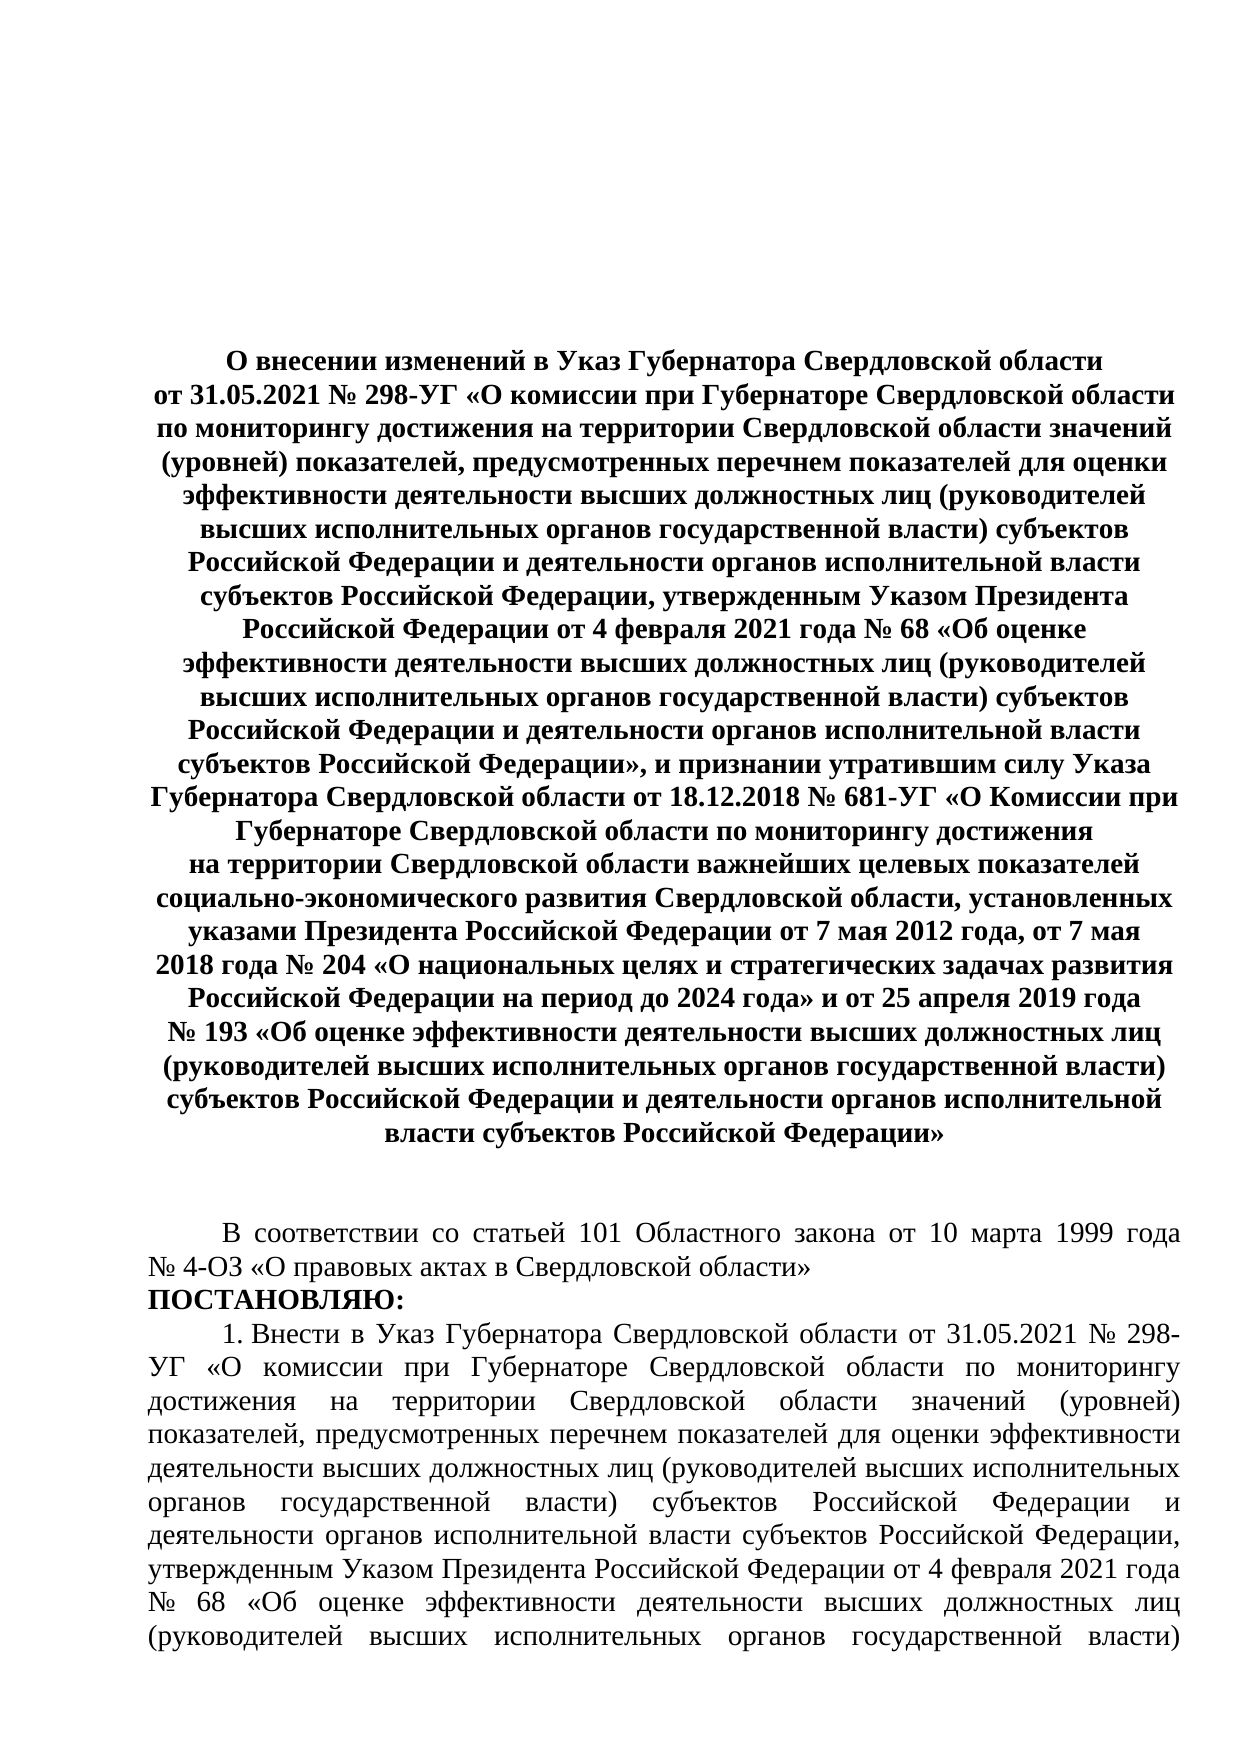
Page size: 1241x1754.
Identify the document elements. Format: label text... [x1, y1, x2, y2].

text В соответствии со статьей 101 Областного закона от 10 марта 1999 года № 4‑ОЗ «О правовых актах в Свердловской области» [148, 1215, 1181, 1282]
text ПОСТАНОВЛЯЮ: [148, 1282, 1181, 1316]
text 1. Внести в Указ Губернатора Свердловской области от 31.05.2021 № 298-УГ «О комиссии при Губернаторе Свердловской области по мониторингу достижения на территории Свердловской области значений (уровней) показателей, предусмотренных перечнем показателей для оценки эффективности деятельности высших должностных лиц (руководителей высших исполнительных органов государственной власти) субъектов Российской Федерации и деятельности органов исполнительной власти субъектов Российской Федерации, утвержденным Указом Президента Российской Федерации от 4 февраля 2021 года № 68 «Об оценке эффективности деятельности высших должностных лиц (руководителей высших исполнительных органов государственной власти) [148, 1316, 1181, 1651]
text О внесении изменений в Указ Губернатора Свердловской области от 31.05.2021 № 298-УГ «О комиссии при Губернаторе Свердловской области по мониторингу достижения на территории Свердловской области значений (уровней) показателей, предусмотренных перечнем показателей для оценки эффективности деятельности высших должностных лиц (руководителей высших исполнительных органов государственной власти) субъектов Российской Федерации и деятельности органов исполнительной власти субъектов Российской Федерации, утвержденным Указом Президента Российской Федерации от 4 февраля 2021 года № 68 «Об оценке эффективности деятельности высших должностных лиц (руководителей высших исполнительных органов государственной власти) субъектов Российской Федерации и деятельности органов исполнительной власти субъектов Российской Федерации», и признании утратившим силу Указа Губернатора Свердловской области от 18.12.2018 № 681-УГ «О Комиссии при Губернаторе Свердловской области по мониторингу достижения на территории Свердловской области важнейших целевых показателей социально-экономического развития Свердловской области, установленных указами Президента Российской Федерации от 7 мая 2012 года, от 7 мая 2018 года № 204 «О национальных целях и стратегических задачах развития Российской Федерации на период до 2024 года» и от 25 апреля 2019 года № 193 «Об оценке эффективности деятельности высших должностных лиц (руководителей высших исполнительных органов государственной власти) субъектов Российской Федерации и деятельности органов исполнительной власти субъектов Российской Федерации» [148, 343, 1181, 1148]
